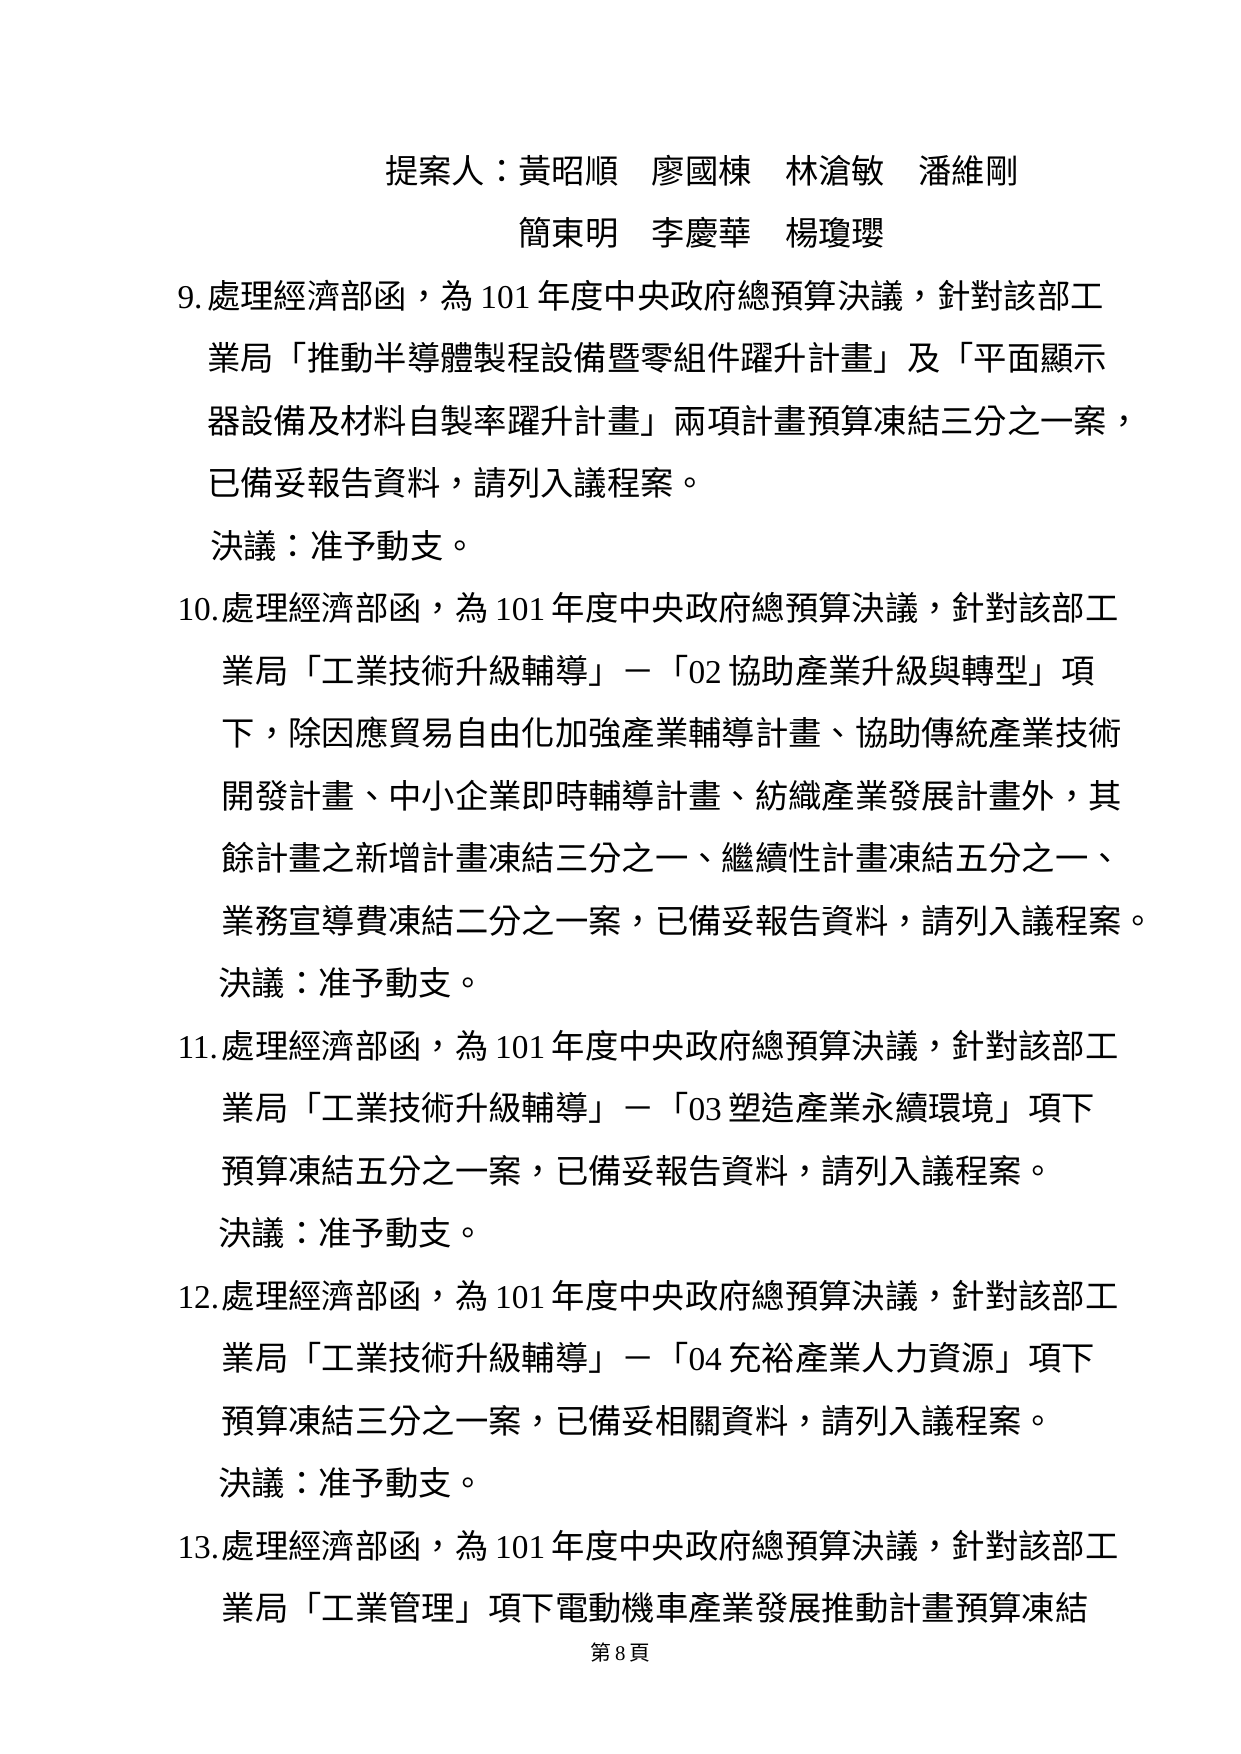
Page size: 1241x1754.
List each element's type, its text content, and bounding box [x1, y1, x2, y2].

list 處理經濟部函，為101年度中央政府總預算決議，針對該部工業局「工業技術升級輔導」－「04充裕產業人力資源」項下預算凍結三分之一案，已備妥相關資料，請列入議程案。 [177, 1252, 1122, 1439]
text 決議：准予動支。 [218, 1439, 1122, 1502]
text 決議：准予動支。 [218, 939, 1122, 1002]
text 決議：准予動支。 [210, 502, 1122, 564]
list 處理經濟部函，為101年度中央政府總預算決議，針對該部工業局「工業管理」項下電動機車產業發展推動計畫預算凍結 [177, 1502, 1122, 1627]
text 決議：准予動支。 [218, 1189, 1122, 1252]
list 處理經濟部函，為101年度中央政府總預算決議，針對該部工業局「工業技術升級輔導」－「02協助產業升級與轉型」項下，除因應貿易自由化加強產業輔導計畫、協助傳統產業技術開發計畫、中小企業即時輔導計畫、紡織產業發展計畫外，其餘計畫之新增計畫凍結三分之一、繼續性計畫凍結五分之一、業務宣導費凍結二分之一案，已備妥報告資料，請列入議程案。 [177, 564, 1122, 939]
list 處理經濟部函，為101年度中央政府總預算決議，針對該部工業局「工業技術升級輔導」－「03塑造產業永續環境」項下預算凍結五分之一案，已備妥報告資料，請列入議程案。 [177, 1002, 1122, 1189]
text 提案人：黃昭順 廖國棟 林滄敏 潘維剛 簡東明 李慶華 楊瓊瓔 [385, 127, 1055, 252]
list 處理經濟部函，為101年度中央政府總預算決議，針對該部工業局「推動半導體製程設備暨零組件躍升計畫」及「平面顯示器設備及材料自製率躍升計畫」兩項計畫預算凍結三分之一案，已備妥報告資料，請列入議程案。 [177, 252, 1122, 502]
